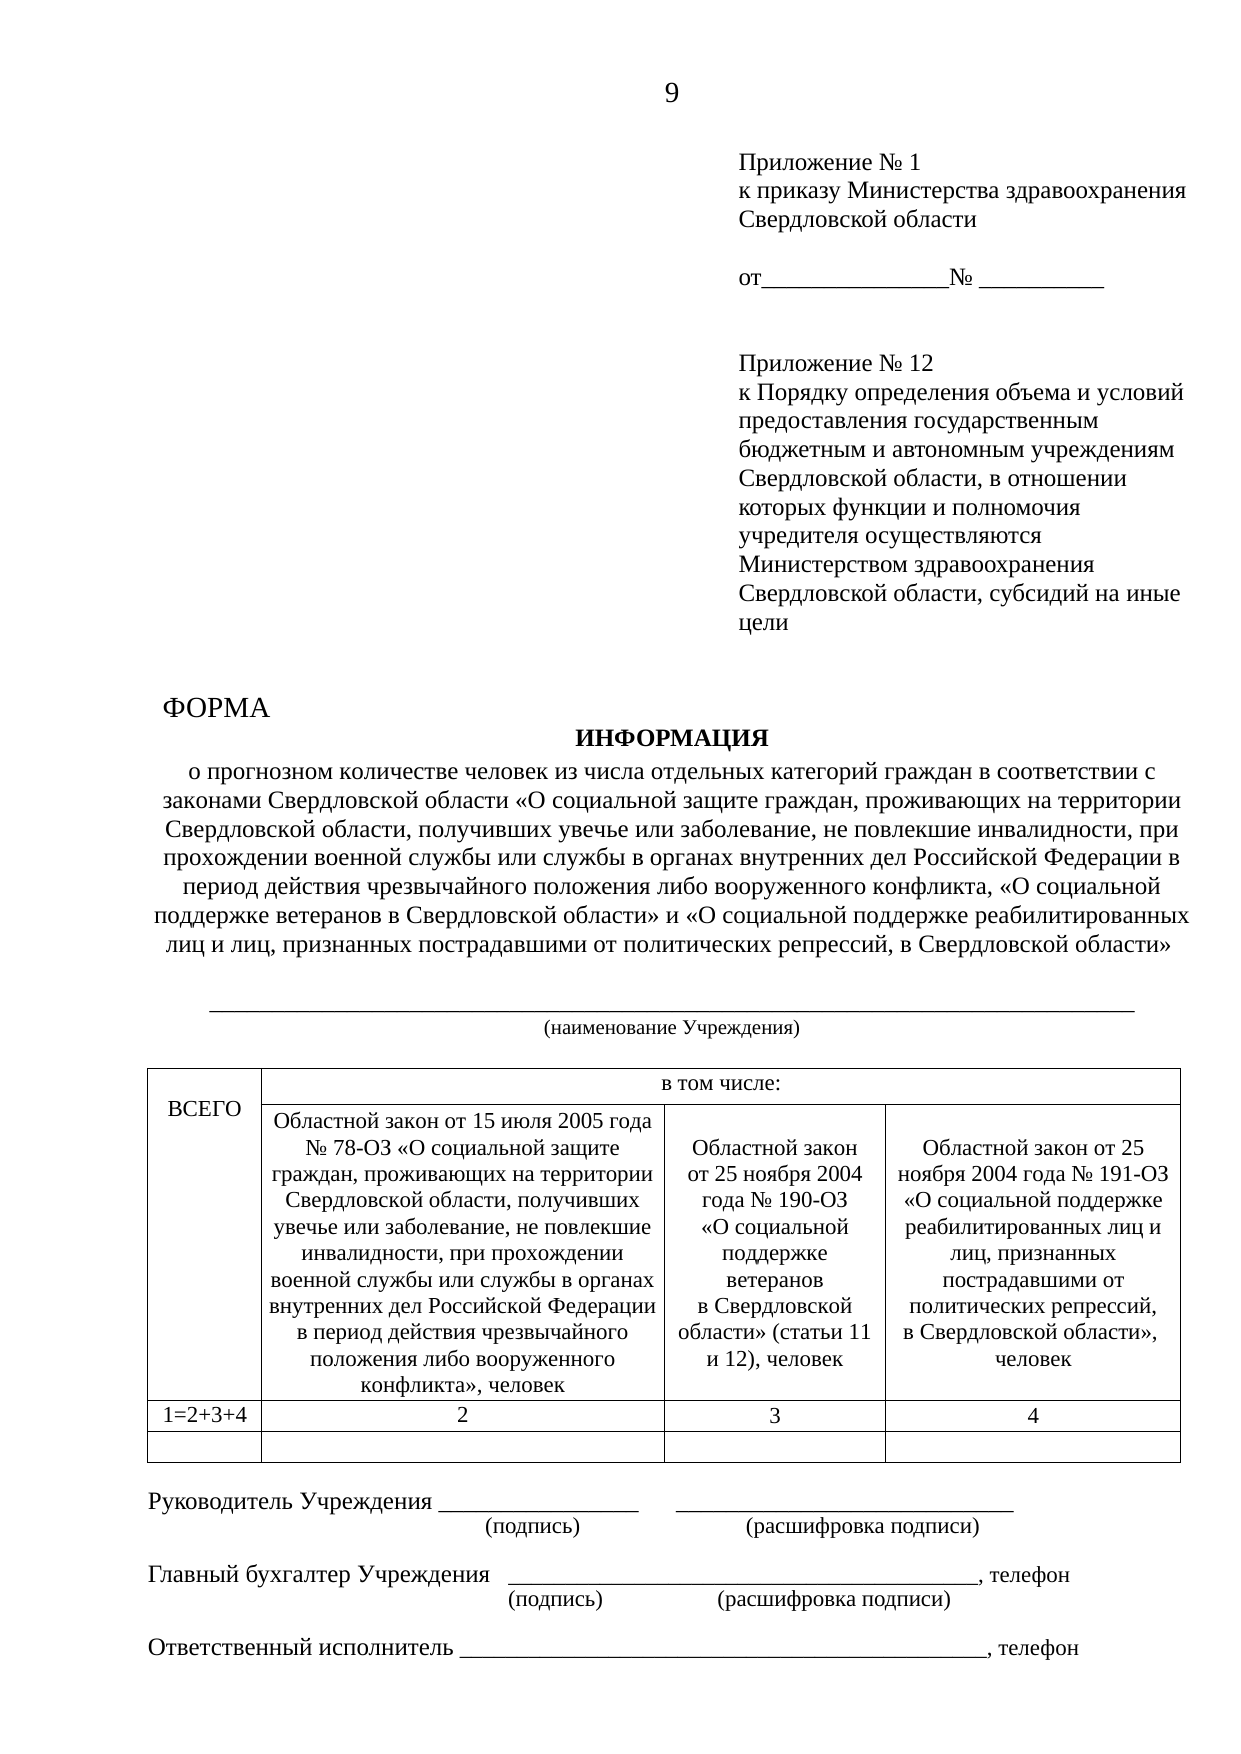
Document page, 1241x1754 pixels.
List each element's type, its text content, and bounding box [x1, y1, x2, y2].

table_cell [262, 1432, 664, 1462]
text ИНФОРМАЦИЯ [148, 723, 1196, 752]
text к приказу Министерства здравоохранения Свердловской области [738, 176, 1196, 233]
text Главный бухгалтер Учреждения _________________________________________, телефон [148, 1562, 1196, 1588]
text к Порядку определения объема и условий предоставления государственным бюджетным и автономным учреждениям Свердловской области, в отношении которых функции и полномочия учредителя осуществляются Министерством здравоохранения Свердловской области, субсидий на иные цели [738, 377, 1196, 636]
table_cell Областной закон от 15 июля 2005 года № 78-ОЗ «О социальной защите граждан, проживающих на территории Свердловской области, получивших увечье или заболевание, не повлекшие инвалидности, при прохождении военной службы или службы в органах внутренних дел Российской Федерации в период действия чрезвычайного положения либо вооруженного конфликта», человек [262, 1105, 664, 1399]
text о прогнозном количестве человек из числа отдельных категорий граждан в соответствии с законами Свердловской области «О социальной защите граждан, проживающих на территории Свердловской области, получивших увечье или заболевание, не повлекшие инвалидности, при прохождении военной службы или службы в органах внутренних дел Российской Федерации в период действия чрезвычайного положения либо вооруженного конфликта, «О социальной поддержке ветеранов в Свердловской области» и «О социальной поддержке реабилитированных лиц и лиц, признанных пострадавшими от политических репрессий, в Свердловской области» [148, 756, 1196, 957]
table_cell 1=2+3+4 [148, 1401, 261, 1431]
table_header ВСЕГО [148, 1069, 261, 1399]
text (подпись) (расшифровка подписи) [148, 1515, 1196, 1538]
text (наименование Учреждения) [148, 1015, 1196, 1039]
text __________________________________________________________________________ [148, 986, 1196, 1015]
table_cell [148, 1432, 261, 1462]
text Приложение № 1 [738, 147, 1196, 176]
table_cell 3 [665, 1401, 885, 1431]
text Руководитель Учреждения ________________ ___________________________ [148, 1489, 1196, 1515]
text Приложение № 12 [738, 348, 1196, 377]
table_cell Областной закон от 25 ноября 2004 года № 191-ОЗ «О социальной поддержке реабилитированных лиц и лиц, признанных пострадавшими от политических репрессий, в Свердловской области», человек [886, 1105, 1180, 1399]
table_header в том числе: [262, 1069, 1180, 1104]
table_cell Областной закон от 25 ноября 2004 года № 190‑ОЗ «О социальной поддержке ветеранов в Свердловской области» (статьи 11 и 12), человек [665, 1105, 885, 1399]
table_cell 4 [886, 1401, 1180, 1431]
table_cell [665, 1432, 885, 1462]
table_cell [886, 1432, 1180, 1462]
text Ответственный исполнитель ______________________________________________, телефон [148, 1635, 1196, 1661]
table_cell 2 [262, 1401, 664, 1431]
text от_______________№ __________ [738, 262, 1196, 291]
text ФОРМА [162, 693, 1196, 723]
text (подпись) (расшифровка подписи) [148, 1588, 1196, 1612]
